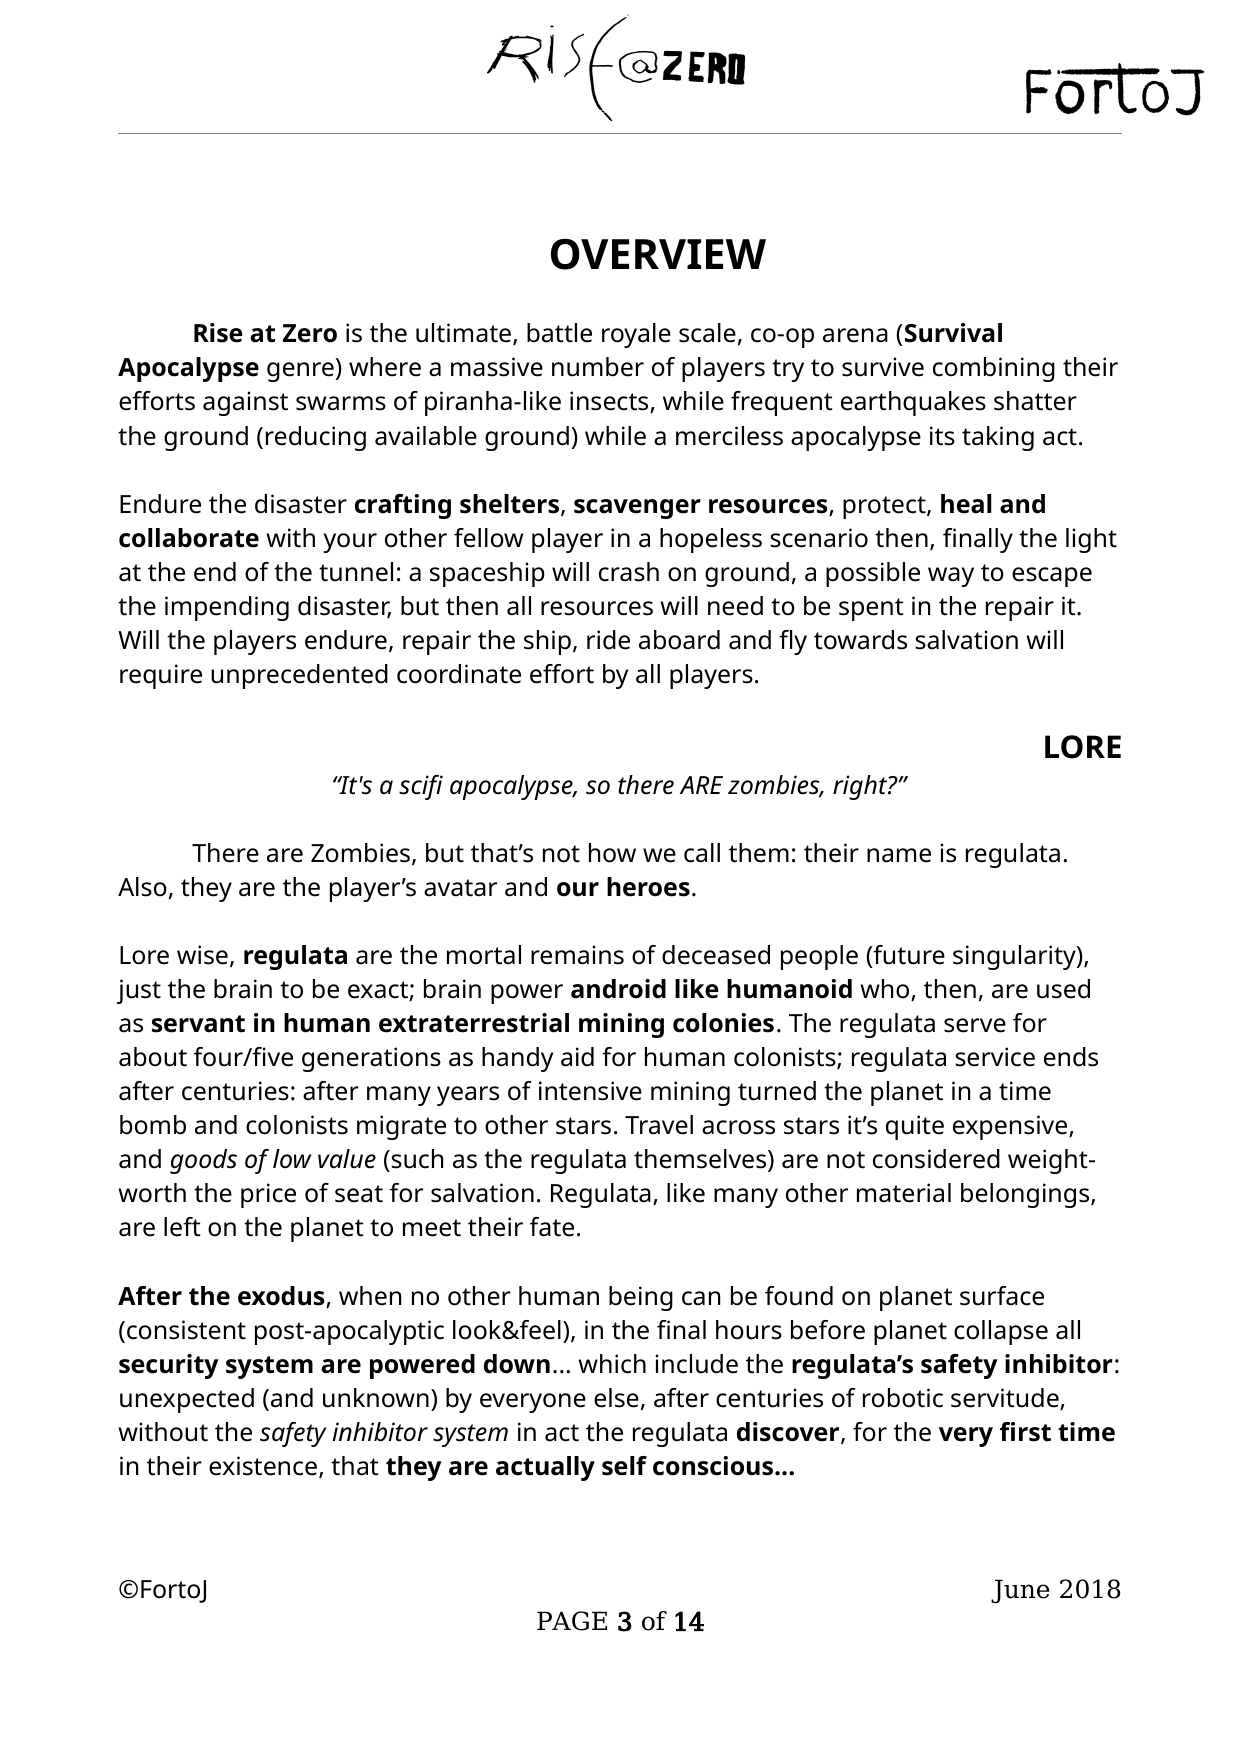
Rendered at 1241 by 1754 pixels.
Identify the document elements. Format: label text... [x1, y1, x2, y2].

text OVERVIEW [192, 225, 1122, 282]
text “It's a scifi apocalypse, so there ARE zombies, right?” [118, 767, 1122, 801]
text After the exodus, when no other human being can be found on planet surface (consistent post-apocalyptic look&feel), in the final hours before planet collapse all security system are powered down... which include the regulata’s safety inhibitor: unexpected (and unknown) by everyone else, after centuries of robotic servitude, without the safety inhibitor system in act the regulata discover, for the very first time in their existence, that they are actually self conscious... [118, 1278, 1122, 1483]
picture [470, 11, 758, 126]
text Rise at Zero is the ultimate, battle royale scale, co-op arena (Survival Apocalypse genre) where a massive number of players try to survive combining their efforts against swarms of piranha-like insects, while frequent earthquakes shatter the ground (reducing available ground) while a merciless apocalypse its taking act. [118, 316, 1122, 452]
text LORE [118, 725, 1122, 767]
text Lore wise, regulata are the mortal remains of deceased people (future singularity), just the brain to be exact; brain power android like humanoid who, then, are used as servant in human extraterrestrial mining colonies. The regulata serve for about four/five generations as handy aid for human colonists; regulata service ends after centuries: after many years of intensive mining turned the planet in a time bomb and colonists migrate to other stars. Travel across stars it’s quite expensive, and goods of low value (such as the regulata themselves) are not considered weight-worth the price of seat for salvation. Regulata, like many other material belongings, are left on the planet to meet their fate. [118, 938, 1122, 1244]
picture [1018, 59, 1213, 123]
text There are Zombies, but that’s not how we call them: their name is regulata. Also, they are the player’s avatar and our heroes. [118, 835, 1122, 903]
text Endure the disaster crafting shelters, scavenger resources, protect, heal and collaborate with your other fellow player in a hopeless scenario then, finally the light at the end of the tunnel: a spaceship will crash on ground, a possible way to escape the impending disaster, but then all resources will need to be spent in the repair it. Will the players endure, repair the ship, ride aboard and fly towards salvation will require unprecedented coordinate effort by all players. [118, 486, 1122, 691]
